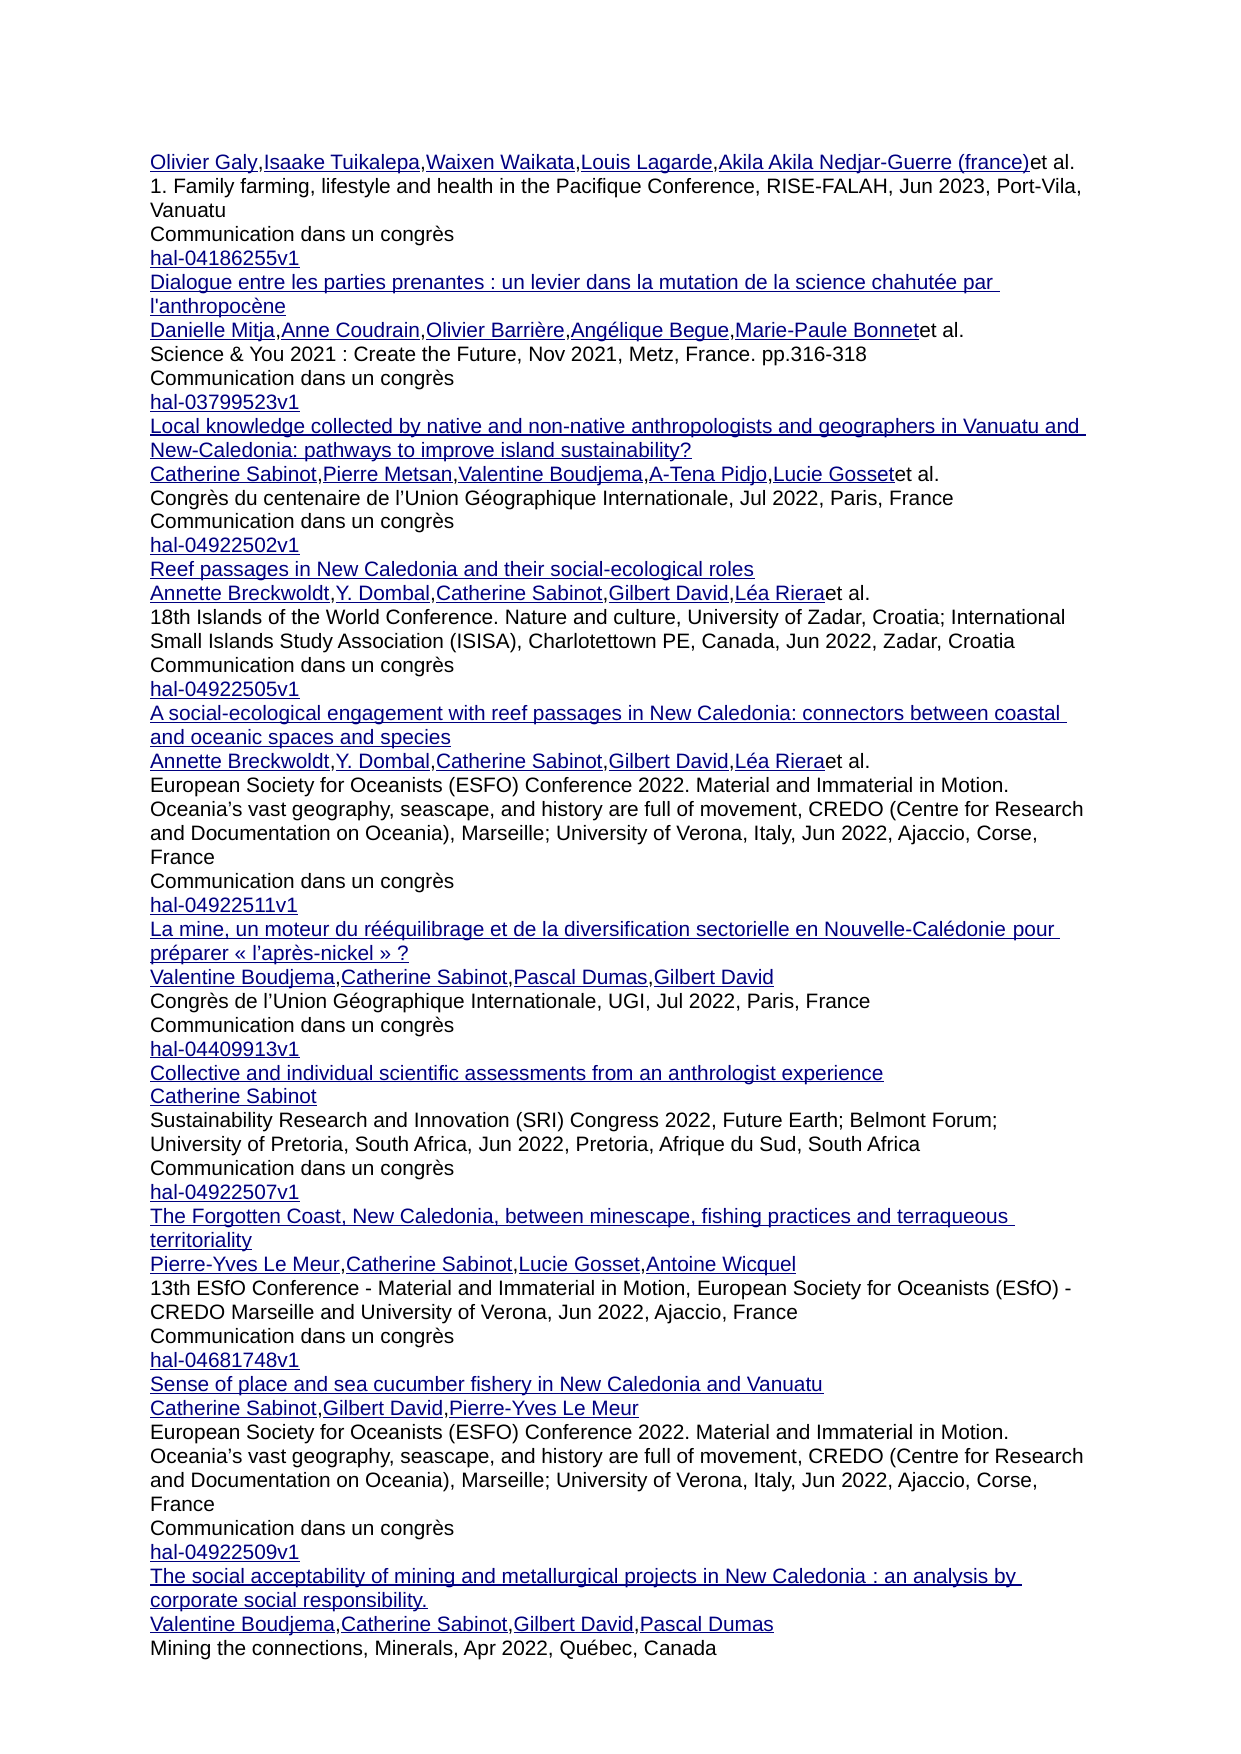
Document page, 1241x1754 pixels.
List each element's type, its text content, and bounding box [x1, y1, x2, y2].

table_cell Local knowledge collected by native and non-native anthropologists and geographers in Vanuatu and New-Caledonia: pathways to improve island sustainability? Catherine Sabinot,Pierre Metsan,Valentine Boudjema,A-Tena Pidjo,Lucie Gossetet al. Congrès du centenaire de l’Union Géographique Internationale, Jul 2022, Paris, France Communication dans un congrès hal-04922502v1 [150, 414, 1090, 557]
table_cell Reef passages in New Caledonia and their social-ecological roles Annette Breckwoldt,Y. Dombal,Catherine Sabinot,Gilbert David,Léa Rieraet al. 18th Islands of the World Conference. Nature and culture, University of Zadar, Croatia; International Small Islands Study Association (ISISA), Charlotettown PE, Canada, Jun 2022, Zadar, Croatia Communication dans un congrès hal-04922505v1 [150, 557, 1090, 701]
table_cell A social-ecological engagement with reef passages in New Caledonia: connectors between coastal and oceanic spaces and species Annette Breckwoldt,Y. Dombal,Catherine Sabinot,Gilbert David,Léa Rieraet al. European Society for Oceanists (ESFO) Conference 2022. Material and Immaterial in Motion. Oceania’s vast geography, seascape, and history are full of movement, CREDO (Centre for Research and Documentation on Oceania), Marseille; University of Verona, Italy, Jun 2022, Ajaccio, Corse, France Communication dans un congrès hal-04922511v1 [150, 701, 1090, 917]
table_cell Dialogue entre les parties prenantes : un levier dans la mutation de la science chahutée par l'anthropocène Danielle Mitja,Anne Coudrain,Olivier Barrière,Angélique Begue,Marie-Paule Bonnetet al. Science & You 2021 : Create the Future, Nov 2021, Metz, France. pp.316-318 Communication dans un congrès hal-03799523v1 [150, 270, 1090, 413]
table_cell The Forgotten Coast, New Caledonia, between minescape, fishing practices and terraqueous territoriality Pierre-Yves Le Meur,Catherine Sabinot,Lucie Gosset,Antoine Wicquel 13th ESfO Conference - Material and Immaterial in Motion, European Society for Oceanists (ESfO) - CREDO Marseille and University of Verona, Jun 2022, Ajaccio, France Communication dans un congrès hal-04681748v1 [150, 1204, 1090, 1372]
table_cell The social acceptability of mining and metallurgical projects in New Caledonia : an analysis by corporate social responsibility. Valentine Boudjema,Catherine Sabinot,Gilbert David,Pascal Dumas Mining the connections, Minerals, Apr 2022, Québec, Canada [150, 1564, 1090, 1659]
table_cell La mine, un moteur du rééquilibrage et de la diversification sectorielle en Nouvelle-Calédonie pour préparer « l’après-nickel » ? Valentine Boudjema,Catherine Sabinot,Pascal Dumas,Gilbert David Congrès de l’Union Géographique Internationale, UGI, Jul 2022, Paris, France Communication dans un congrès hal-04409913v1 [150, 917, 1090, 1060]
table_cell Olivier Galy,Isaake Tuikalepa,Waixen Waikata,Louis Lagarde,Akila Akila Nedjar-Guerre (france)et al. 1. Family farming, lifestyle and health in the Pacifique Conference, RISE-FALAH, Jun 2023, Port-Vila, Vanuatu Communication dans un congrès hal-04186255v1 [150, 150, 1090, 270]
table_cell Sense of place and sea cucumber fishery in New Caledonia and Vanuatu Catherine Sabinot,Gilbert David,Pierre-Yves Le Meur European Society for Oceanists (ESFO) Conference 2022. Material and Immaterial in Motion. Oceania’s vast geography, seascape, and history are full of movement, CREDO (Centre for Research and Documentation on Oceania), Marseille; University of Verona, Italy, Jun 2022, Ajaccio, Corse, France Communication dans un congrès hal-04922509v1 [150, 1372, 1090, 1563]
table_cell Collective and individual scientific assessments from an anthrologist experience Catherine Sabinot Sustainability Research and Innovation (SRI) Congress 2022, Future Earth; Belmont Forum; University of Pretoria, South Africa, Jun 2022, Pretoria, Afrique du Sud, South Africa Communication dans un congrès hal-04922507v1 [150, 1060, 1090, 1204]
